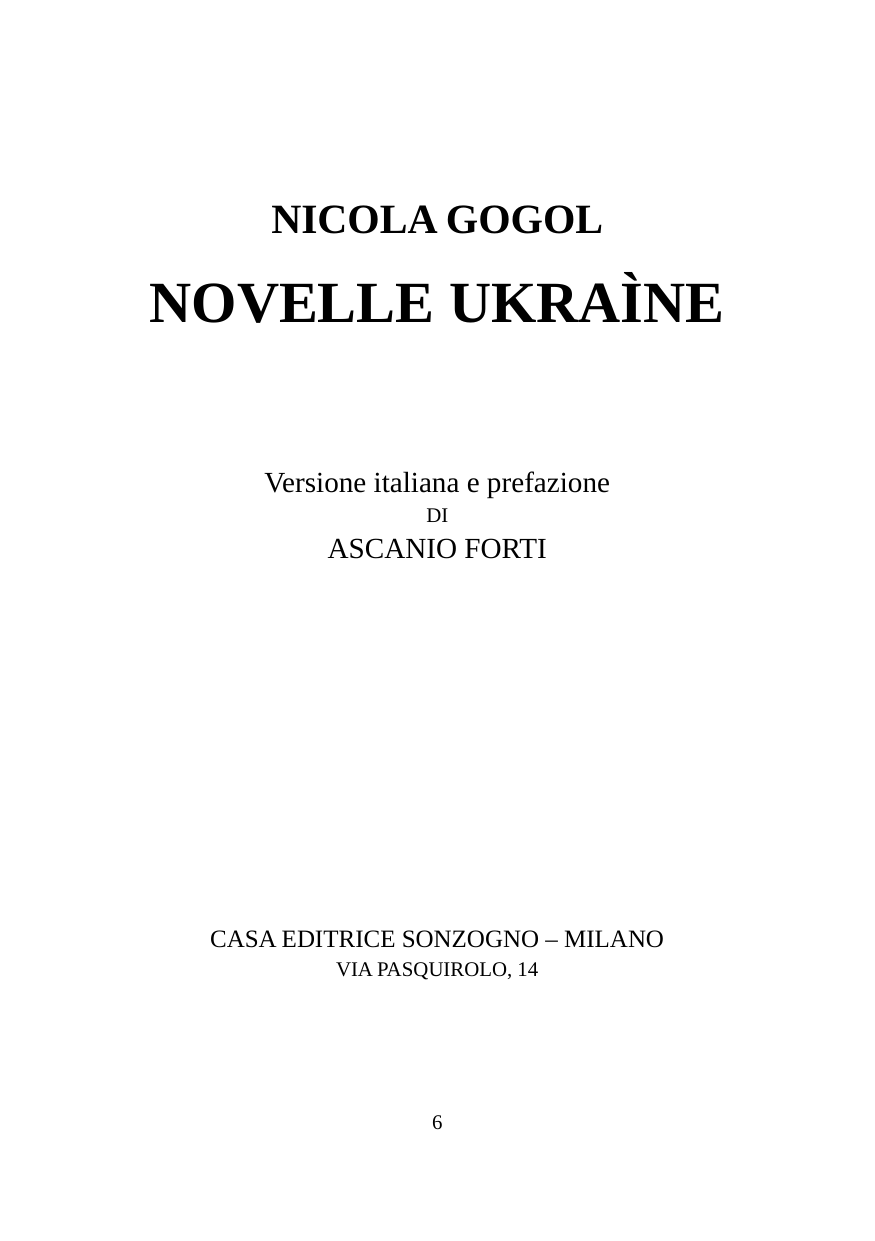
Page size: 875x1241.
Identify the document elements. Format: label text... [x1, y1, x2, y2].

title Nicola Gogol [106, 195, 768, 243]
text Casa editrice Sonzogno – Milano Via Pasquirolo, 14 [106, 924, 768, 981]
title Novelle Ukraìne [106, 268, 768, 335]
text Versione italiana e prefazione di Ascanio Forti [106, 465, 768, 565]
